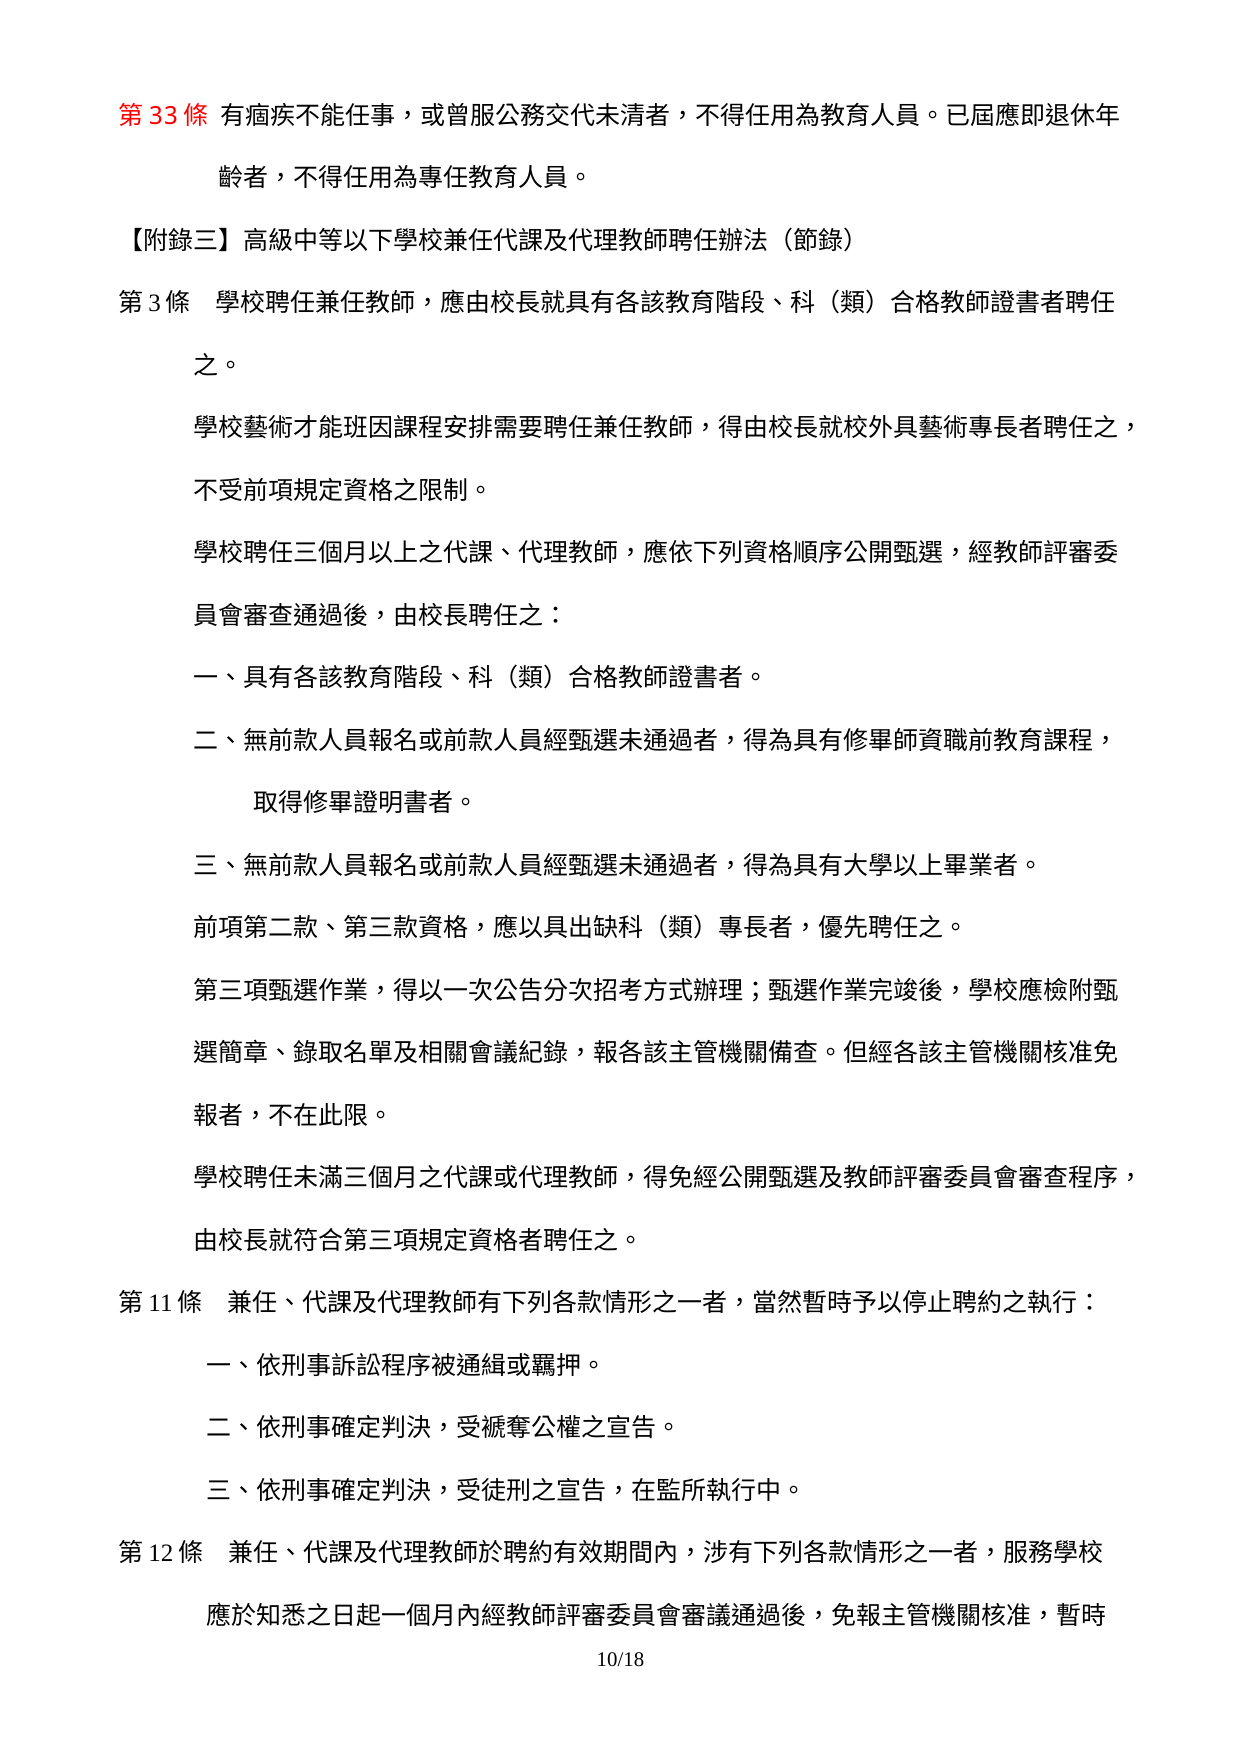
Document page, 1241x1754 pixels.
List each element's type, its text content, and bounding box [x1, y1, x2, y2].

text 第11條 兼任、代課及代理教師有下列各款情形之一者，當然暫時予以停止聘約之執行： 一、依刑事訴訟程序被通緝或羈押。 二、依刑事確定判決，受褫奪公權之宣告。 三、依刑事確定判決，受徒刑之宣告，在監所執行中。 [118, 1259, 1122, 1509]
text 【附錄三】高級中等以下學校兼任代課及代理教師聘任辦法（節錄） [118, 197, 1122, 259]
text 第12條 兼任、代課及代理教師於聘約有效期間內，涉有下列各款情形之一者，服務學校應於知悉之日起一個月內經教師評審委員會審議通過後，免報主管機關核准，暫時 [118, 1509, 1122, 1634]
text 第3條 學校聘任兼任教師，應由校長就具有各該教育階段、科（類）合格教師證書者聘任之。 學校藝術才能班因課程安排需要聘任兼任教師，得由校長就校外具藝術專長者聘任之，不受前項規定資格之限制。 學校聘任三個月以上之代課、代理教師，應依下列資格順序公開甄選，經教師評審委員會審查通過後，由校長聘任之： 一、具有各該教育階段、科（類）合格教師證書者。 二、無前款人員報名或前款人員經甄選未通過者，得為具有修畢師資職前教育課程， 取得修畢證明書者。 三、無前款人員報名或前款人員經甄選未通過者，得為具有大學以上畢業者。 前項第二款、第三款資格，應以具出缺科（類）專長者，優先聘任之。 第三項甄選作業，得以一次公告分次招考方式辦理；甄選作業完竣後，學校應檢附甄選簡章、錄取名單及相關會議紀錄，報各該主管機關備查。但經各該主管機關核准免報者，不在此限。 學校聘任未滿三個月之代課或代理教師，得免經公開甄選及教師評審委員會審查程序，由校長就符合第三項規定資格者聘任之。 [118, 259, 1122, 1259]
text 第33條 有痼疾不能任事，或曾服公務交代未清者，不得任用為教育人員。已屆應即退休年 齡者，不得任用為專任教育人員。 [118, 72, 1122, 197]
